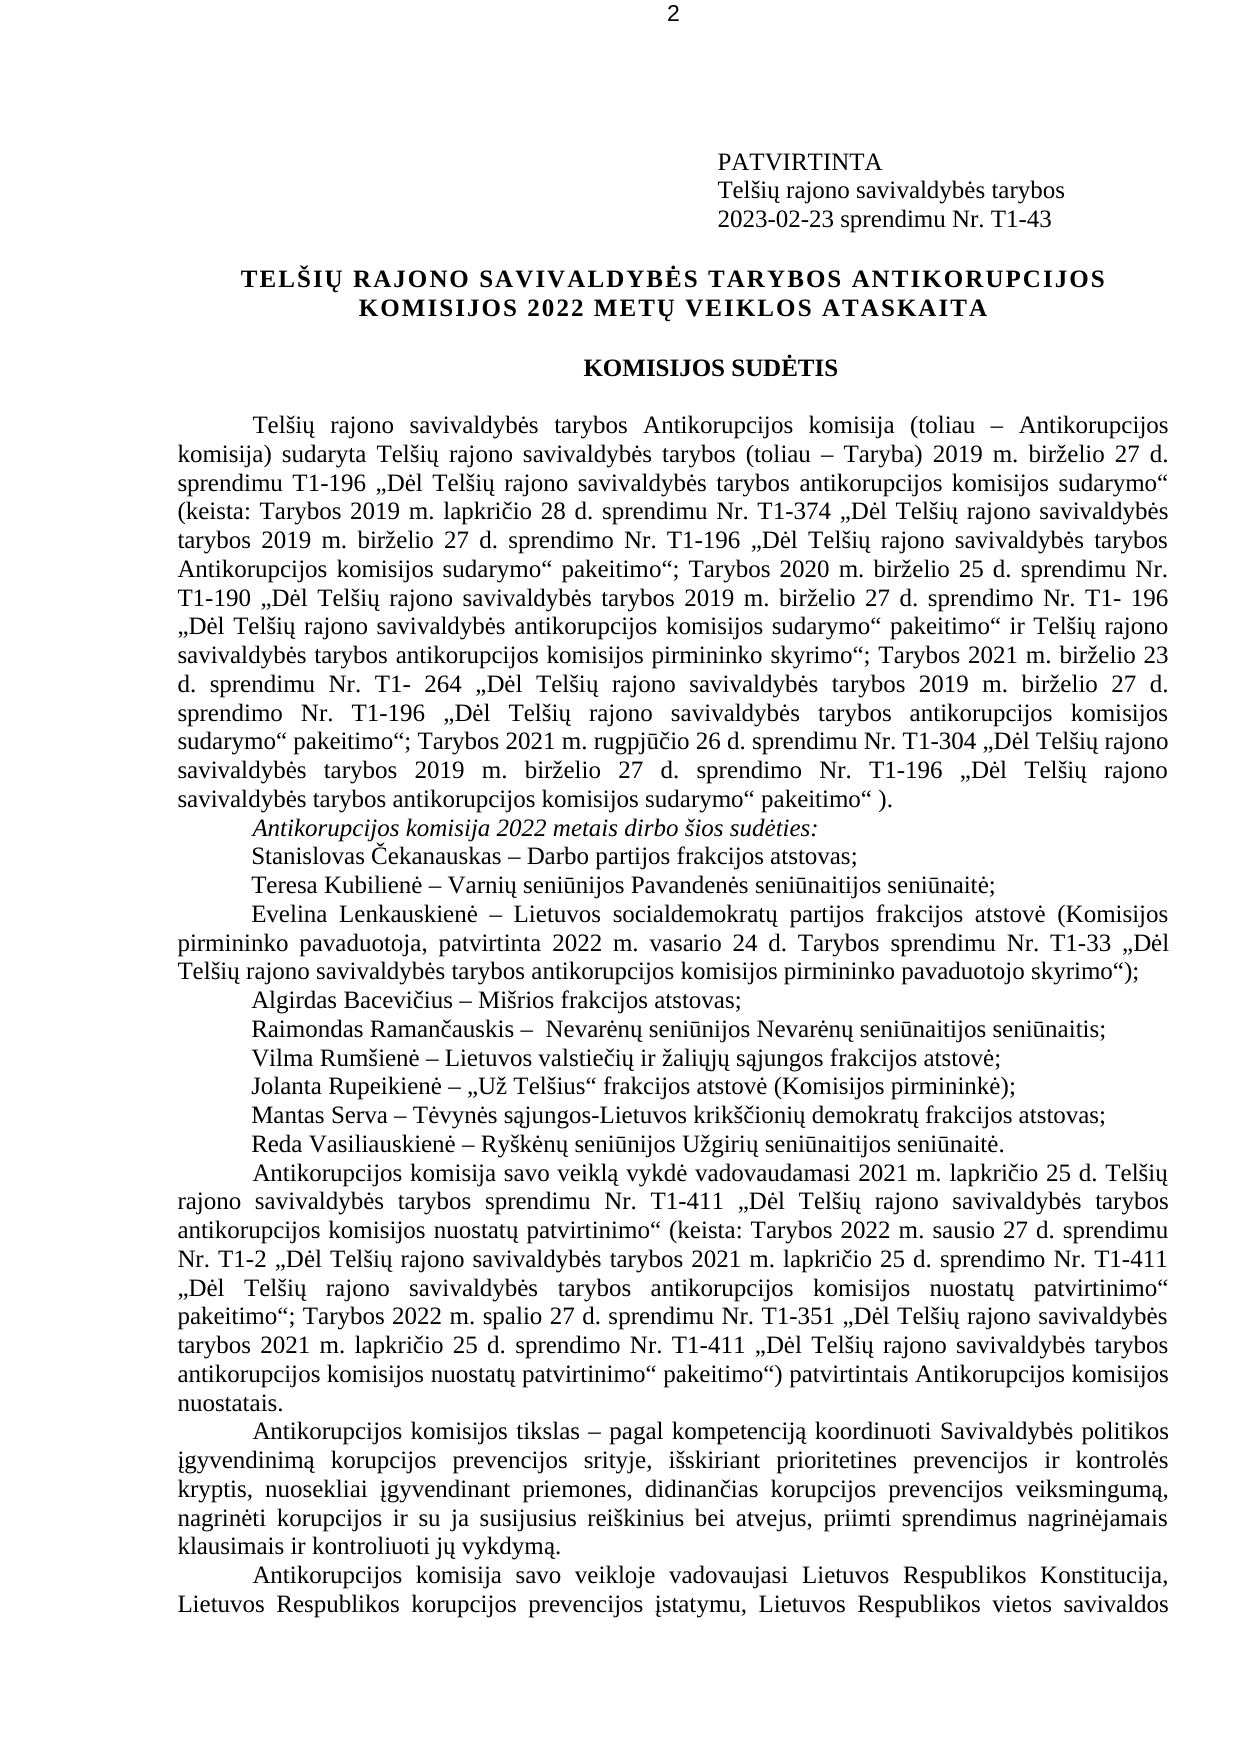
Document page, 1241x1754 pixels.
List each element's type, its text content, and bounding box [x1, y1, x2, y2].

text 2023-02-23 sprendimu Nr. T1-43 [717, 204, 1169, 233]
text Antikorupcijos komisija 2022 metais dirbo šios sudėties: [177, 813, 1169, 841]
text Vilma Rumšienė – Lietuvos valstiečių ir žaliųjų sąjungos frakcijos atstovė; [177, 1043, 1169, 1071]
text Algirdas Bacevičius – Mišrios frakcijos atstovas; [177, 985, 1169, 1014]
text Antikorupcijos komisijos tikslas – pagal kompetenciją koordinuoti Savivaldybės politikos įgyvendinimą korupcijos prevencijos srityje, išskiriant prioritetines prevencijos ir kontrolės kryptis, nuosekliai įgyvendinant priemones, didinančias korupcijos prevencijos veiksmingumą, nagrinėti korupcijos ir su ja susijusius reiškinius bei atvejus, priimti sprendimus nagrinėjamais klausimais ir kontroliuoti jų vykdymą. [177, 1416, 1169, 1560]
text Teresa Kubilienė – Varnių seniūnijos Pavandenės seniūnaitijos seniūnaitė; [177, 870, 1169, 899]
text KOMISIJOS SUDĖTIS [177, 353, 1169, 381]
text Telšių rajono savivaldybės tarybos Antikorupcijos komisija (toliau – Antikorupcijos komisija) sudaryta Telšių rajono savivaldybės tarybos (toliau – Taryba) 2019 m. birželio 27 d. sprendimu T1-196 „Dėl Telšių rajono savivaldybės tarybos antikorupcijos komisijos sudarymo“ (keista: Tarybos 2019 m. lapkričio 28 d. sprendimu Nr. T1-374 „Dėl Telšių rajono savivaldybės tarybos 2019 m. birželio 27 d. sprendimo Nr. T1-196 „Dėl Telšių rajono savivaldybės tarybos Antikorupcijos komisijos sudarymo“ pakeitimo“; Tarybos 2020 m. birželio 25 d. sprendimu Nr. T1-190 „Dėl Telšių rajono savivaldybės tarybos 2019 m. birželio 27 d. sprendimo Nr. T1- 196 „Dėl Telšių rajono savivaldybės antikorupcijos komisijos sudarymo“ pakeitimo“ ir Telšių rajono savivaldybės tarybos antikorupcijos komisijos pirmininko skyrimo“; Tarybos 2021 m. birželio 23 d. sprendimu Nr. T1- 264 „Dėl Telšių rajono savivaldybės tarybos 2019 m. birželio 27 d. sprendimo Nr. T1-196 „Dėl Telšių rajono savivaldybės tarybos antikorupcijos komisijos sudarymo“ pakeitimo“; Tarybos 2021 m. rugpjūčio 26 d. sprendimu Nr. T1-304 „Dėl Telšių rajono savivaldybės tarybos 2019 m. birželio 27 d. sprendimo Nr. T1-196 „Dėl Telšių rajono savivaldybės tarybos antikorupcijos komisijos sudarymo“ pakeitimo“ ). [177, 410, 1169, 813]
text PATVIRTINTA [717, 147, 1169, 176]
text Stanislovas Čekanauskas – Darbo partijos frakcijos atstovas; [177, 841, 1169, 870]
text Evelina Lenkauskienė – Lietuvos socialdemokratų partijos frakcijos atstovė (Komisijos pirmininko pavaduotoja, patvirtinta 2022 m. vasario 24 d. Tarybos sprendimu Nr. T1-33 „Dėl Telšių rajono savivaldybės tarybos antikorupcijos komisijos pirmininko pavaduotojo skyrimo“); [177, 899, 1169, 985]
text Mantas Serva – Tėvynės sąjungos-Lietuvos krikščionių demokratų frakcijos atstovas; [177, 1100, 1169, 1129]
text Antikorupcijos komisija savo veiklą vykdė vadovaudamasi 2021 m. lapkričio 25 d. Telšių rajono savivaldybės tarybos sprendimu Nr. T1-411 „Dėl Telšių rajono savivaldybės tarybos antikorupcijos komisijos nuostatų patvirtinimo“ (keista: Tarybos 2022 m. sausio 27 d. sprendimu Nr. T1-2 „Dėl Telšių rajono savivaldybės tarybos 2021 m. lapkričio 25 d. sprendimo Nr. T1-411 „Dėl Telšių rajono savivaldybės tarybos antikorupcijos komisijos nuostatų patvirtinimo“ pakeitimo“; Tarybos 2022 m. spalio 27 d. sprendimu Nr. T1-351 „Dėl Telšių rajono savivaldybės tarybos 2021 m. lapkričio 25 d. sprendimo Nr. T1-411 „Dėl Telšių rajono savivaldybės tarybos antikorupcijos komisijos nuostatų patvirtinimo“ pakeitimo“) patvirtintais Antikorupcijos komisijos nuostatais. [177, 1158, 1169, 1416]
text TELŠIŲ RAJONO SAVIVALDYBĖS tarybos antikorupcijos KOMISIJOS 2022 METŲ VEIKLOS ATASKAITA [177, 264, 1169, 322]
text Reda Vasiliauskienė – Ryškėnų seniūnijos Užgirių seniūnaitijos seniūnaitė. [177, 1129, 1169, 1158]
text Telšių rajono savivaldybės tarybos [717, 176, 1169, 204]
text Antikorupcijos komisija savo veikloje vadovaujasi Lietuvos Respublikos Konstitucija, Lietuvos Respublikos korupcijos prevencijos įstatymu, Lietuvos Respublikos vietos savivaldos [177, 1560, 1169, 1618]
text Raimondas Ramančauskis – Nevarėnų seniūnijos Nevarėnų seniūnaitijos seniūnaitis; [177, 1014, 1169, 1043]
text Jolanta Rupeikienė – „Už Telšius“ frakcijos atstovė (Komisijos pirmininkė); [177, 1071, 1169, 1100]
